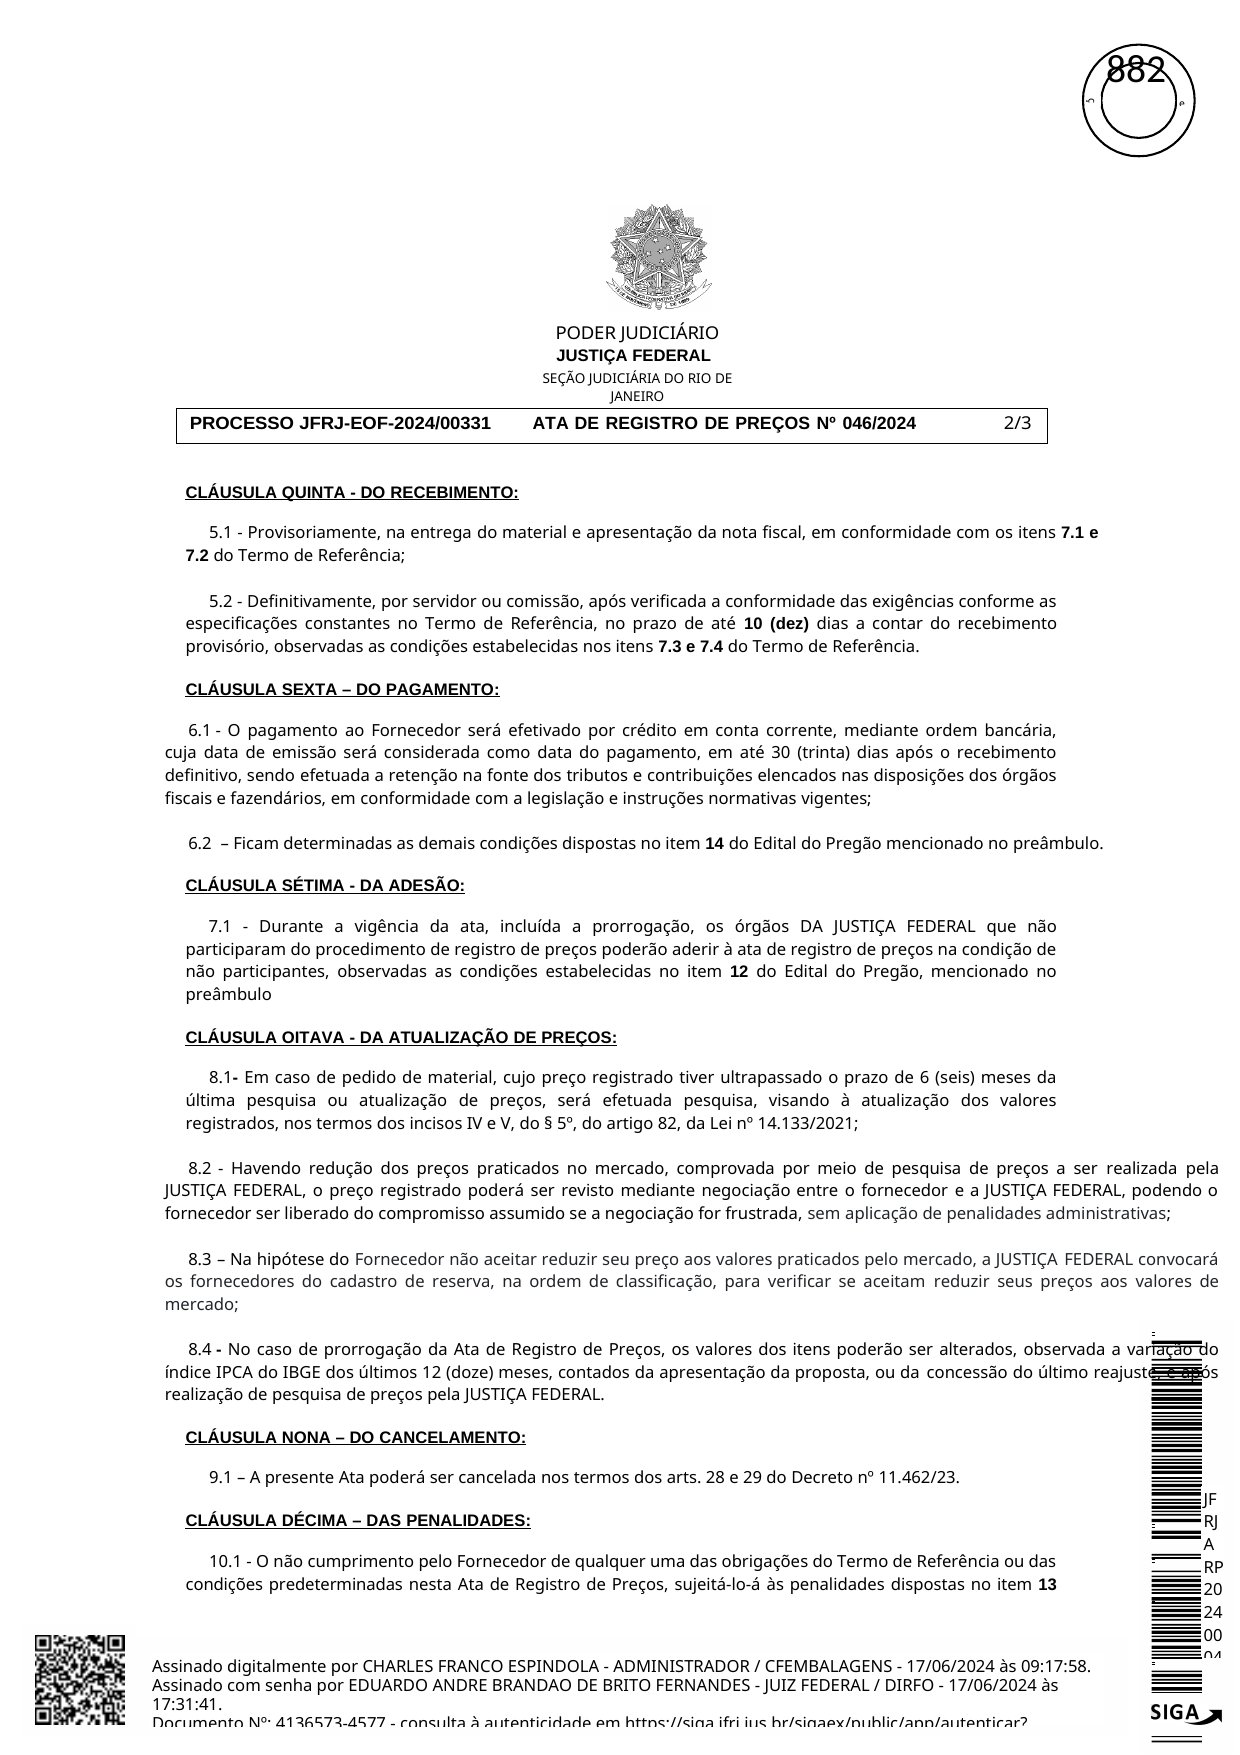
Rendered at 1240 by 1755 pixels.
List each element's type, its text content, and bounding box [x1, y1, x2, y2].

text 9.1 – A presente Ata poderá ser cancelada nos termos dos arts. 28 e 29 do Decreto nº 11.462/23. [209, 1466, 1140, 1489]
subtitle CLÁUSULA NONA – DO CANCELAMENTO: [185, 1427, 1140, 1447]
text 10.1 - O não cumprimento pelo Fornecedor de qualquer uma das obrigações do Termo de Referência ou das condições predeterminadas nesta Ata de Registro de Preços, sujeitá-lo-á às penalidades dispostas no item 13 [185, 1549, 1057, 1595]
text ç [1085, 98, 1099, 106]
subtitle CLÁUSULA DÉCIMA – DAS PENALIDADES: [185, 1511, 1140, 1530]
text 5.2 - Definitivamente, por servidor ou comissão, após verificada a conformidade das exigências conforme as especificações constantes no Termo de Referência, no prazo de até 10 (dez) dias a contar do recebimento provisório, observadas as condições estabelecidas nos itens 7.3 e 7.4 do Termo de Referência. [185, 589, 1057, 657]
subtitle CLÁUSULA SEXTA – DO PAGAMENTO: [185, 680, 1219, 699]
list – Na hipótese do Fornecedor não aceitar reduzir seu preço aos valores praticados pelo mercado, a JUSTIÇA FEDERAL convocará os fornecedores do cadastro de reserva, na ordem de classificação, para verificar se aceitam reduzir seus preços aos valores de mercado; [164, 1247, 1219, 1315]
subtitle CLÁUSULA SÉTIMA - DA ADESÃO: [185, 876, 1219, 895]
text 7.2 do Termo de Referência; [185, 544, 1219, 566]
text PROCESSO JFRJ-EOF-2024/00331 ATA DE REGISTRO DE PREÇOS Nº 046/2024 2/3 [189, 411, 1047, 435]
subtitle CLÁUSULA OITAVA - DA ATUALIZAÇÃO DE PREÇOS: [185, 1028, 1219, 1047]
text e [1179, 97, 1193, 105]
list - O pagamento ao Fornecedor será efetivado por crédito em conta corrente, mediante ordem bancária, cuja data de emissão será considerada como data do pagamento, em até 30 (trinta) dias após o recebimento definitivo, sendo efetuada a retenção na fonte dos tributos e contribuições elencados nas disposições dos órgãos fiscais e fazendários, em conformidade com a legislação e instruções normativas vigentes; [164, 718, 1057, 809]
text 5.1 - Provisoriamente, na entrega do material e apresentação da nota fiscal, em conformidade com os itens 7.1 e [209, 521, 1219, 544]
text 7.1 - Durante a vigência da ata, incluída a prorrogação, os órgãos DA JUSTIÇA FEDERAL que não participaram do procedimento de registro de preços poderão aderir à ata de registro de preços na condição de não participantes, observadas as condições estabelecidas no item 12 do Edital do Pregão, mencionado no preâmbulo [185, 914, 1057, 1005]
list - Havendo redução dos preços praticados no mercado, comprovada por meio de pesquisa de preços a ser realizada pela JUSTIÇA FEDERAL, o preço registrado poderá ser revisto mediante negociação entre o fornecedor e a JUSTIÇA FEDERAL, podendo o fornecedor ser liberado do compromisso assumido se a negociação for frustrada, sem aplicação de penalidades administrativas; [164, 1156, 1219, 1224]
list - No caso de prorrogação da Ata de Registro de Preços, os valores dos itens poderão ser alterados, observada a variação do índice IPCA do IBGE dos últimos 12 (doze) meses, contados da apresentação da proposta, ou da concessão do último reajuste, e após realização de pesquisa de preços pela JUSTIÇA FEDERAL. [164, 1337, 1140, 1406]
list – Ficam determinadas as demais condições dispostas no item 14 do Edital do Pregão mencionado no preâmbulo. [164, 831, 1219, 854]
text JFRJARP202400046A [1203, 1487, 1224, 1657]
subtitle CLÁUSULA QUINTA - DO RECEBIMENTO: [185, 483, 1219, 502]
text 8.1- Em caso de pedido de material, cujo preço registrado tiver ultrapassado o prazo de 6 (seis) meses da última pesquisa ou atualização de preços, será efetuada pesquisa, visando à atualização dos valores registrados, nos termos dos incisos IV e V, do § 5º, do artigo 82, da Lei nº 14.133/2021; [185, 1066, 1057, 1134]
